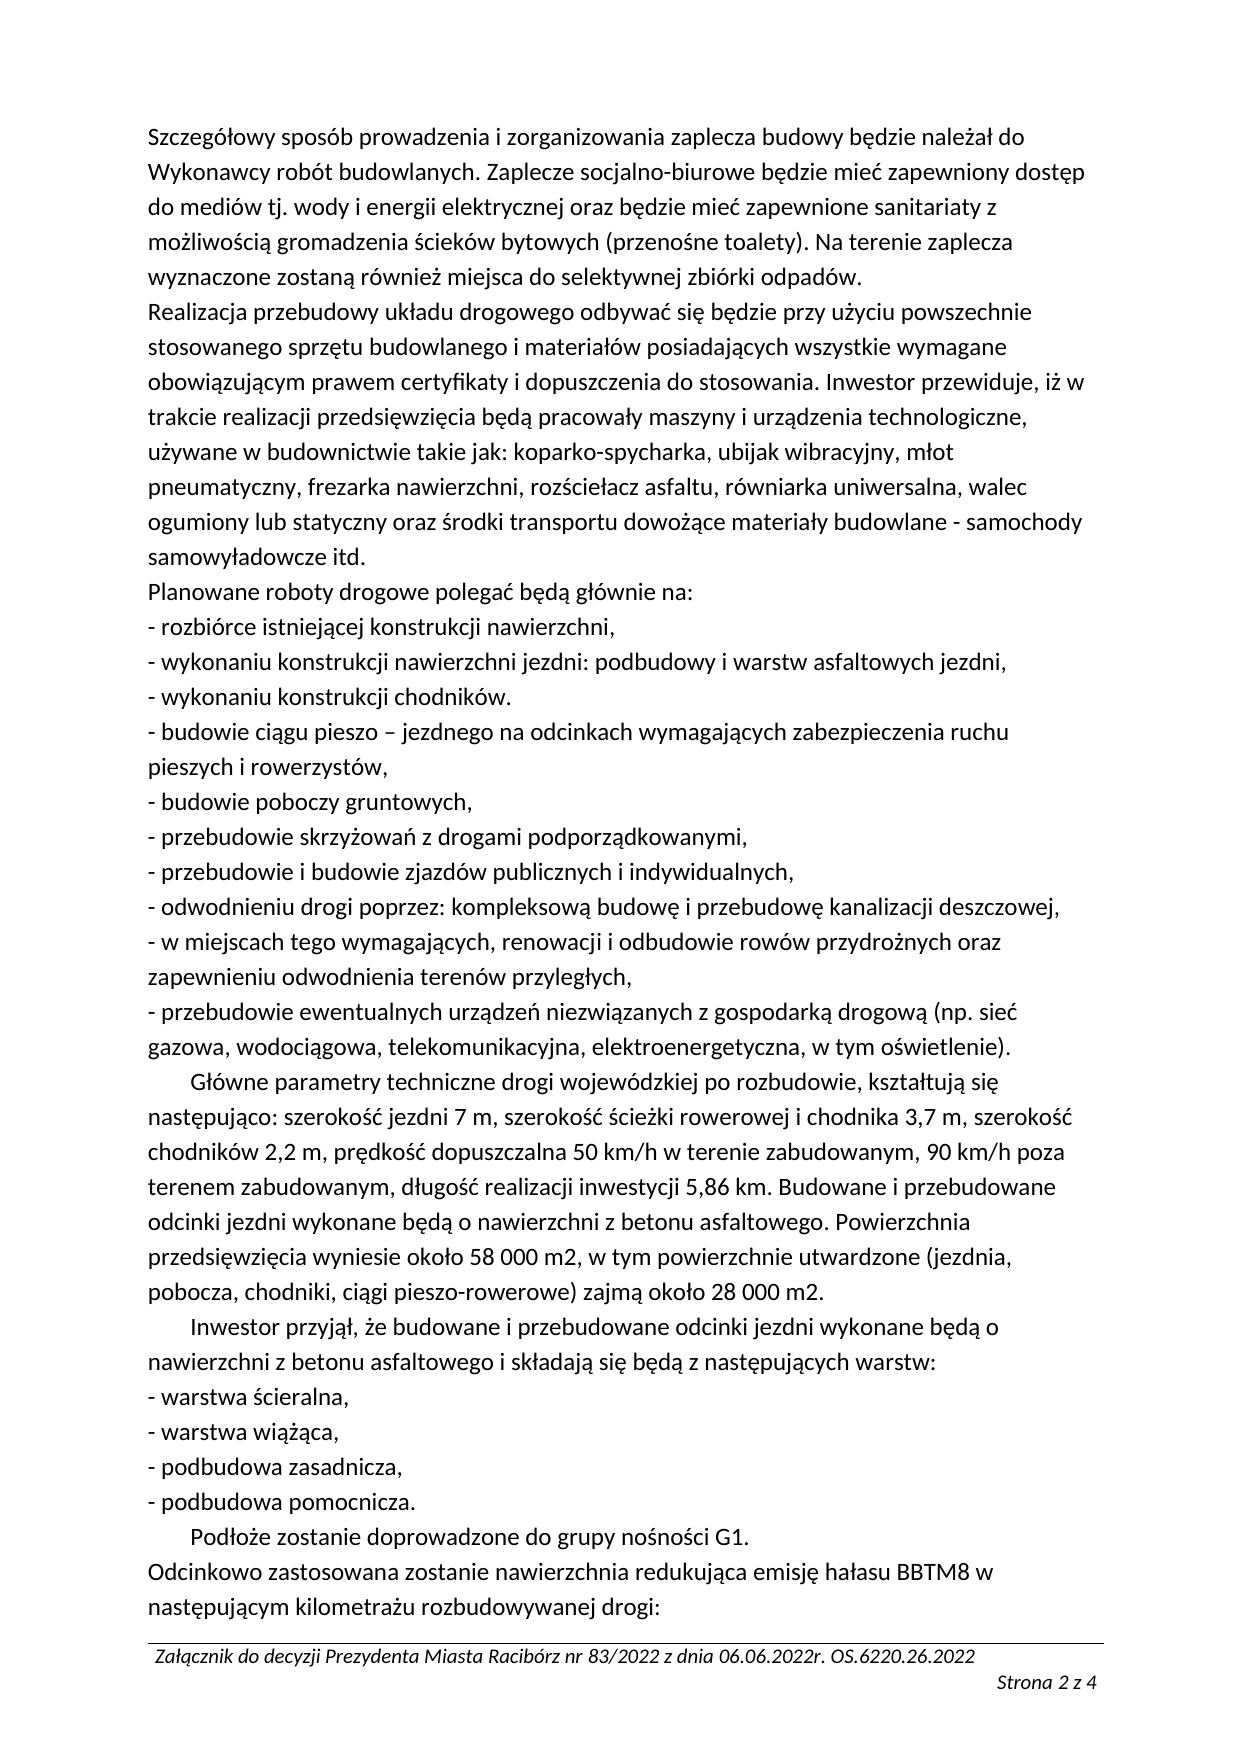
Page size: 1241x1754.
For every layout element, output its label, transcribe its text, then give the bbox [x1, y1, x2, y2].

text Odcinkowo zastosowana zostanie nawierzchnia redukująca emisję hałasu BBTM8 w następującym kilometrażu rozbudowywanej drogi: [148, 1556, 1093, 1622]
text Realizacja przebudowy układu drogowego odbywać się będzie przy użyciu powszechnie stosowanego sprzętu budowlanego i materiałów posiadających wszystkie wymagane obowiązującym prawem certyfikaty i dopuszczenia do stosowania. Inwestor przewiduje, iż w trakcie realizacji przedsięwzięcia będą pracowały maszyny i urządzenia technologiczne, używane w budownictwie takie jak: koparko-spycharka, ubijak wibracyjny, młot pneumatyczny, frezarka nawierzchni, rozściełacz asfaltu, równiarka uniwersalna, walec ogumiony lub statyczny oraz środki transportu dowożące materiały budowlane - samochody samowyładowcze itd. [148, 296, 1093, 572]
text Planowane roboty drogowe polegać będą głównie na: [148, 576, 1093, 607]
text - podbudowa pomocnicza. [148, 1486, 1093, 1517]
text - przebudowie ewentualnych urządzeń niezwiązanych z gospodarką drogową (np. sieć gazowa, wodociągowa, telekomunikacyjna, elektroenergetyczna, w tym oświetlenie). [148, 996, 1093, 1062]
text - wykonaniu konstrukcji chodników. [148, 681, 1093, 712]
text - w miejscach tego wymagających, renowacji i odbudowie rowów przydrożnych oraz zapewnieniu odwodnienia terenów przyległych, [148, 926, 1093, 992]
text - przebudowie i budowie zjazdów publicznych i indywidualnych, [148, 856, 1093, 887]
text Szczegółowy sposób prowadzenia i zorganizowania zaplecza budowy będzie należał do Wykonawcy robót budowlanych. Zaplecze socjalno-biurowe będzie mieć zapewniony dostęp do mediów tj. wody i energii elektrycznej oraz będzie mieć zapewnione sanitariaty z możliwością gromadzenia ścieków bytowych (przenośne toalety). Na terenie zaplecza wyznaczone zostaną również miejsca do selektywnej zbiórki odpadów. [148, 121, 1093, 292]
text - rozbiórce istniejącej konstrukcji nawierzchni, [148, 611, 1093, 642]
text - budowie ciągu pieszo – jezdnego na odcinkach wymagających zabezpieczenia ruchu pieszych i rowerzystów, [148, 716, 1093, 782]
text Podłoże zostanie doprowadzone do grupy nośności G1. [148, 1521, 1093, 1552]
text - warstwa ścieralna, [148, 1381, 1093, 1412]
text - warstwa wiążąca, [148, 1416, 1093, 1447]
text - przebudowie skrzyżowań z drogami podporządkowanymi, [148, 821, 1093, 852]
text - wykonaniu konstrukcji nawierzchni jezdni: podbudowy i warstw asfaltowych jezdni, [148, 646, 1093, 677]
text - budowie poboczy gruntowych, [148, 786, 1093, 817]
text - podbudowa zasadnicza, [148, 1451, 1093, 1482]
text Główne parametry techniczne drogi wojewódzkiej po rozbudowie, kształtują się następująco: szerokość jezdni 7 m, szerokość ścieżki rowerowej i chodnika 3,7 m, szerokość chodników 2,2 m, prędkość dopuszczalna 50 km/h w terenie zabudowanym, 90 km/h poza terenem zabudowanym, długość realizacji inwestycji 5,86 km. Budowane i przebudowane odcinki jezdni wykonane będą o nawierzchni z betonu asfaltowego. Powierzchnia przedsięwzięcia wyniesie około 58 000 m2, w tym powierzchnie utwardzone (jezdnia, pobocza, chodniki, ciągi pieszo-rowerowe) zajmą około 28 000 m2. [148, 1066, 1093, 1307]
text Inwestor przyjął, że budowane i przebudowane odcinki jezdni wykonane będą o nawierzchni z betonu asfaltowego i składają się będą z następujących warstw: [148, 1311, 1093, 1377]
text - odwodnieniu drogi poprzez: kompleksową budowę i przebudowę kanalizacji deszczowej, [148, 891, 1093, 922]
